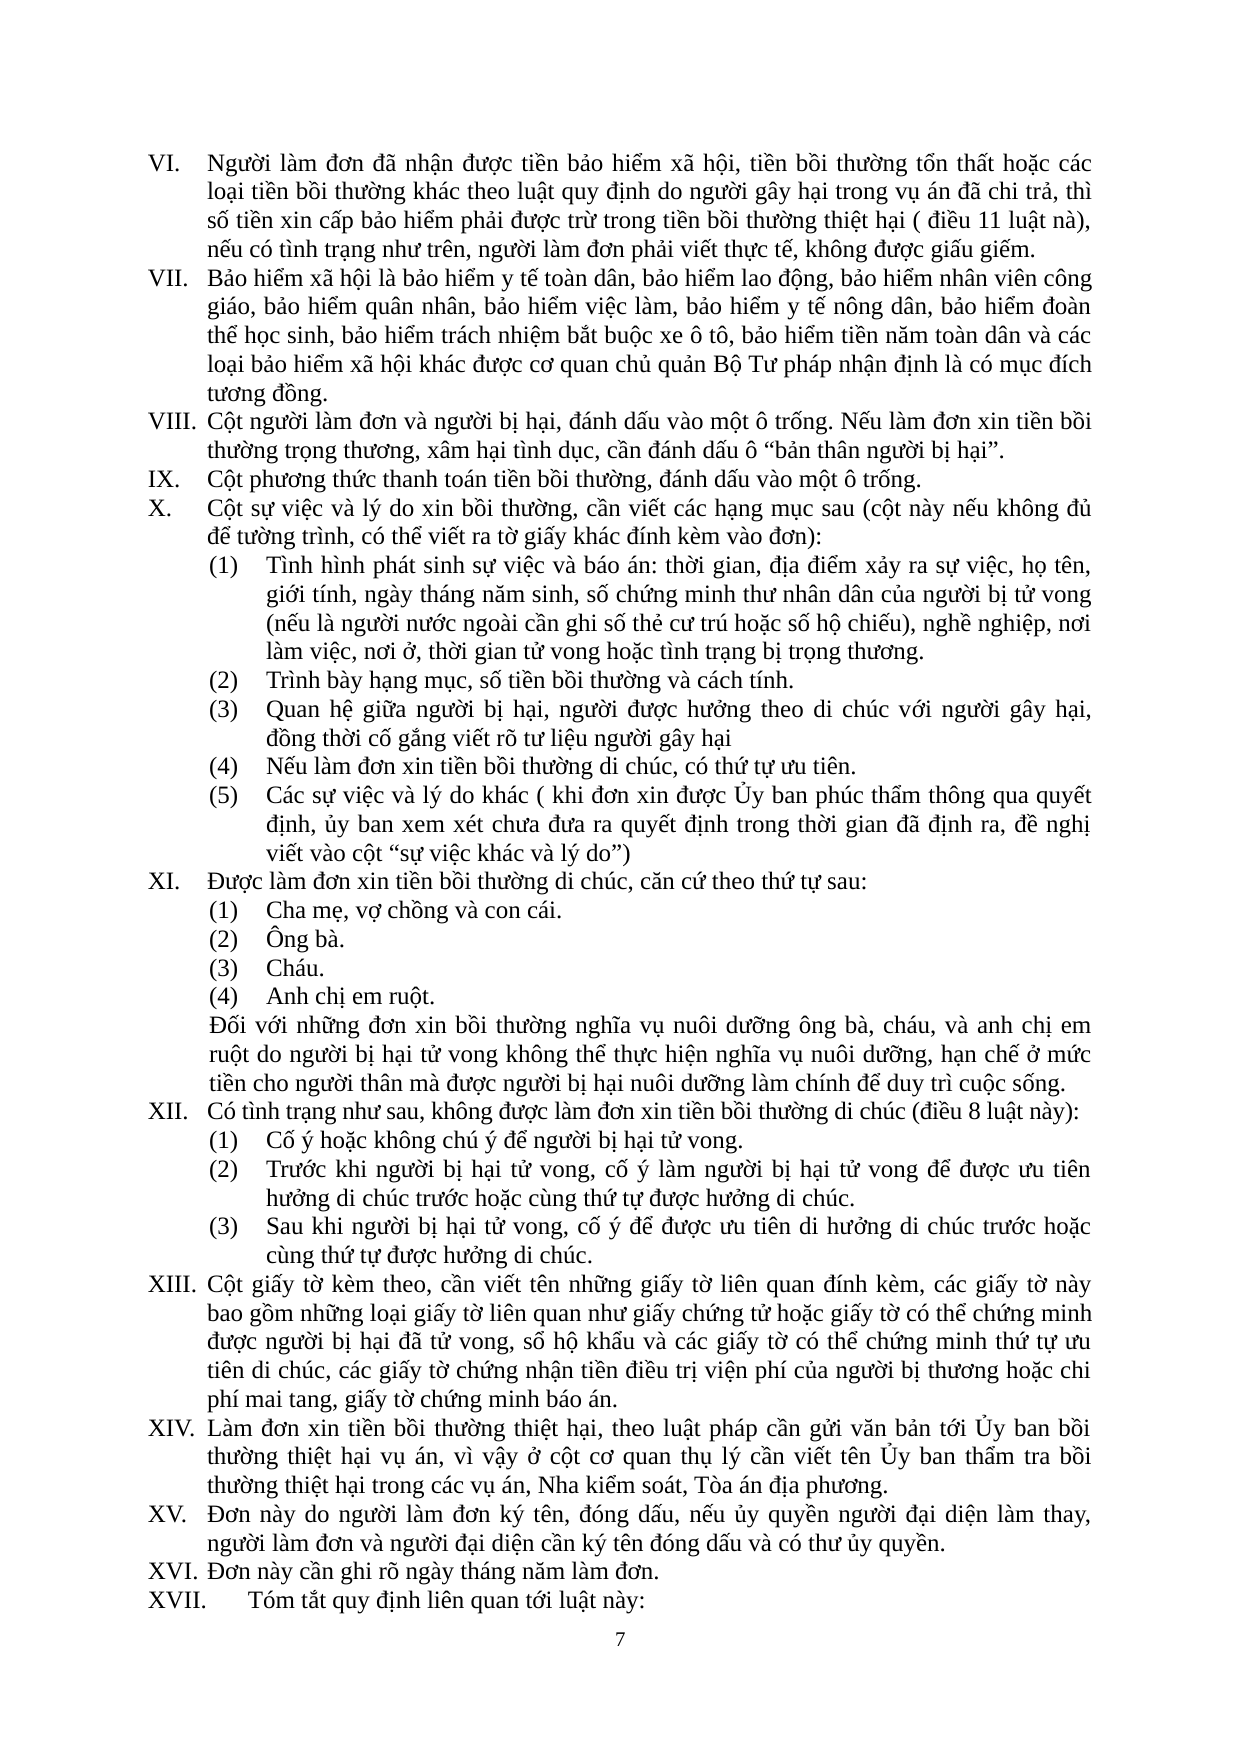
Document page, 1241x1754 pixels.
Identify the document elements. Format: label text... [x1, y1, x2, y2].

text XIV. Làm đơn xin tiền bồi thường thiệt hại, theo luật pháp cần gửi văn bản tới Ủy ban bồi thường thiệt hại vụ án, vì vậy ở cột cơ quan thụ lý cần viết tên Ủy ban thẩm tra bồi thường thiệt hại trong các vụ án, Nha kiểm soát, Tòa án địa phương. [148, 1413, 1092, 1499]
text (1) Cha mẹ, vợ chồng và con cái. [209, 895, 1092, 924]
text XVII. Tóm tắt quy định liên quan tới luật này: [148, 1585, 1092, 1614]
text (1) Cố ý hoặc không chú ý để người bị hại tử vong. [209, 1125, 1092, 1154]
text XV. Đơn này do người làm đơn ký tên, đóng dấu, nếu ủy quyền người đại diện làm thay, người làm đơn và người đại diện cần ký tên đóng dấu và có thư ủy quyền. [148, 1499, 1092, 1556]
text Đối với những đơn xin bồi thường nghĩa vụ nuôi dưỡng ông bà, cháu, và anh chị em ruột do người bị hại tử vong không thể thực hiện nghĩa vụ nuôi dưỡng, hạn chế ở mức tiền cho người thân mà được người bị hại nuôi dưỡng làm chính để duy trì cuộc sống. [209, 1010, 1092, 1096]
text (1) Tình hình phát sinh sự việc và báo án: thời gian, địa điểm xảy ra sự việc, họ tên, giới tính, ngày tháng năm sinh, số chứng minh thư nhân dân của người bị tử vong (nếu là người nước ngoài cần ghi số thẻ cư trú hoặc số hộ chiếu), nghề nghiệp, nơi làm việc, nơi ở, thời gian tử vong hoặc tình trạng bị trọng thương. [209, 550, 1092, 665]
text IX. Cột phương thức thanh toán tiền bồi thường, đánh dấu vào một ô trống. [148, 464, 1092, 493]
text (5) Các sự việc và lý do khác ( khi đơn xin được Ủy ban phúc thẩm thông qua quyết định, ủy ban xem xét chưa đưa ra quyết định trong thời gian đã định ra, đề nghị viết vào cột “sự việc khác và lý do”) [209, 780, 1092, 866]
text XII. Có tình trạng như sau, không được làm đơn xin tiền bồi thường di chúc (điều 8 luật này): [148, 1096, 1092, 1125]
text (4) Anh chị em ruột. [209, 981, 1092, 1010]
text X. Cột sự việc và lý do xin bồi thường, cần viết các hạng mục sau (cột này nếu không đủ để tường trình, có thể viết ra tờ giấy khác đính kèm vào đơn): [148, 493, 1092, 550]
text (3) Sau khi người bị hại tử vong, cố ý để được ưu tiên di hưởng di chúc trước hoặc cùng thứ tự được hưởng di chúc. [209, 1211, 1092, 1269]
text (3) Quan hệ giữa người bị hại, người được hưởng theo di chúc với người gây hại, đồng thời cố gắng viết rõ tư liệu người gây hại [209, 694, 1092, 751]
text VII. Bảo hiểm xã hội là bảo hiểm y tế toàn dân, bảo hiểm lao động, bảo hiểm nhân viên công giáo, bảo hiểm quân nhân, bảo hiểm việc làm, bảo hiểm y tế nông dân, bảo hiểm đoàn thể học sinh, bảo hiểm trách nhiệm bắt buộc xe ô tô, bảo hiểm tiền năm toàn dân và các loại bảo hiểm xã hội khác được cơ quan chủ quản Bộ Tư pháp nhận định là có mục đích tương đồng. [148, 263, 1092, 406]
text XIII. Cột giấy tờ kèm theo, cần viết tên những giấy tờ liên quan đính kèm, các giấy tờ này bao gồm những loại giấy tờ liên quan như giấy chứng tử hoặc giấy tờ có thể chứng minh được người bị hại đã tử vong, sổ hộ khẩu và các giấy tờ có thể chứng minh thứ tự ưu tiên di chúc, các giấy tờ chứng nhận tiền điều trị viện phí của người bị thương hoặc chi phí mai tang, giấy tờ chứng minh báo án. [148, 1269, 1092, 1413]
text VIII. Cột người làm đơn và người bị hại, đánh dấu vào một ô trống. Nếu làm đơn xin tiền bồi thường trọng thương, xâm hại tình dục, cần đánh dấu ô “bản thân người bị hại”. [148, 406, 1092, 464]
text (2) Trước khi người bị hại tử vong, cố ý làm người bị hại tử vong để được ưu tiên hưởng di chúc trước hoặc cùng thứ tự được hưởng di chúc. [209, 1154, 1092, 1211]
text (3) Cháu. [209, 953, 1092, 981]
text (2) Trình bày hạng mục, số tiền bồi thường và cách tính. [209, 665, 1092, 694]
text VI. Người làm đơn đã nhận được tiền bảo hiểm xã hội, tiền bồi thường tổn thất hoặc các loại tiền bồi thường khác theo luật quy định do người gây hại trong vụ án đã chi trả, thì số tiền xin cấp bảo hiểm phải được trừ trong tiền bồi thường thiệt hại ( điều 11 luật nà), nếu có tình trạng như trên, người làm đơn phải viết thực tế, không được giấu giếm. [148, 148, 1092, 263]
text XI. Được làm đơn xin tiền bồi thường di chúc, căn cứ theo thứ tự sau: [148, 866, 1092, 895]
text (2) Ông bà. [209, 924, 1092, 953]
text (4) Nếu làm đơn xin tiền bồi thường di chúc, có thứ tự ưu tiên. [209, 751, 1092, 780]
text XVI. Đơn này cần ghi rõ ngày tháng năm làm đơn. [148, 1556, 1092, 1585]
